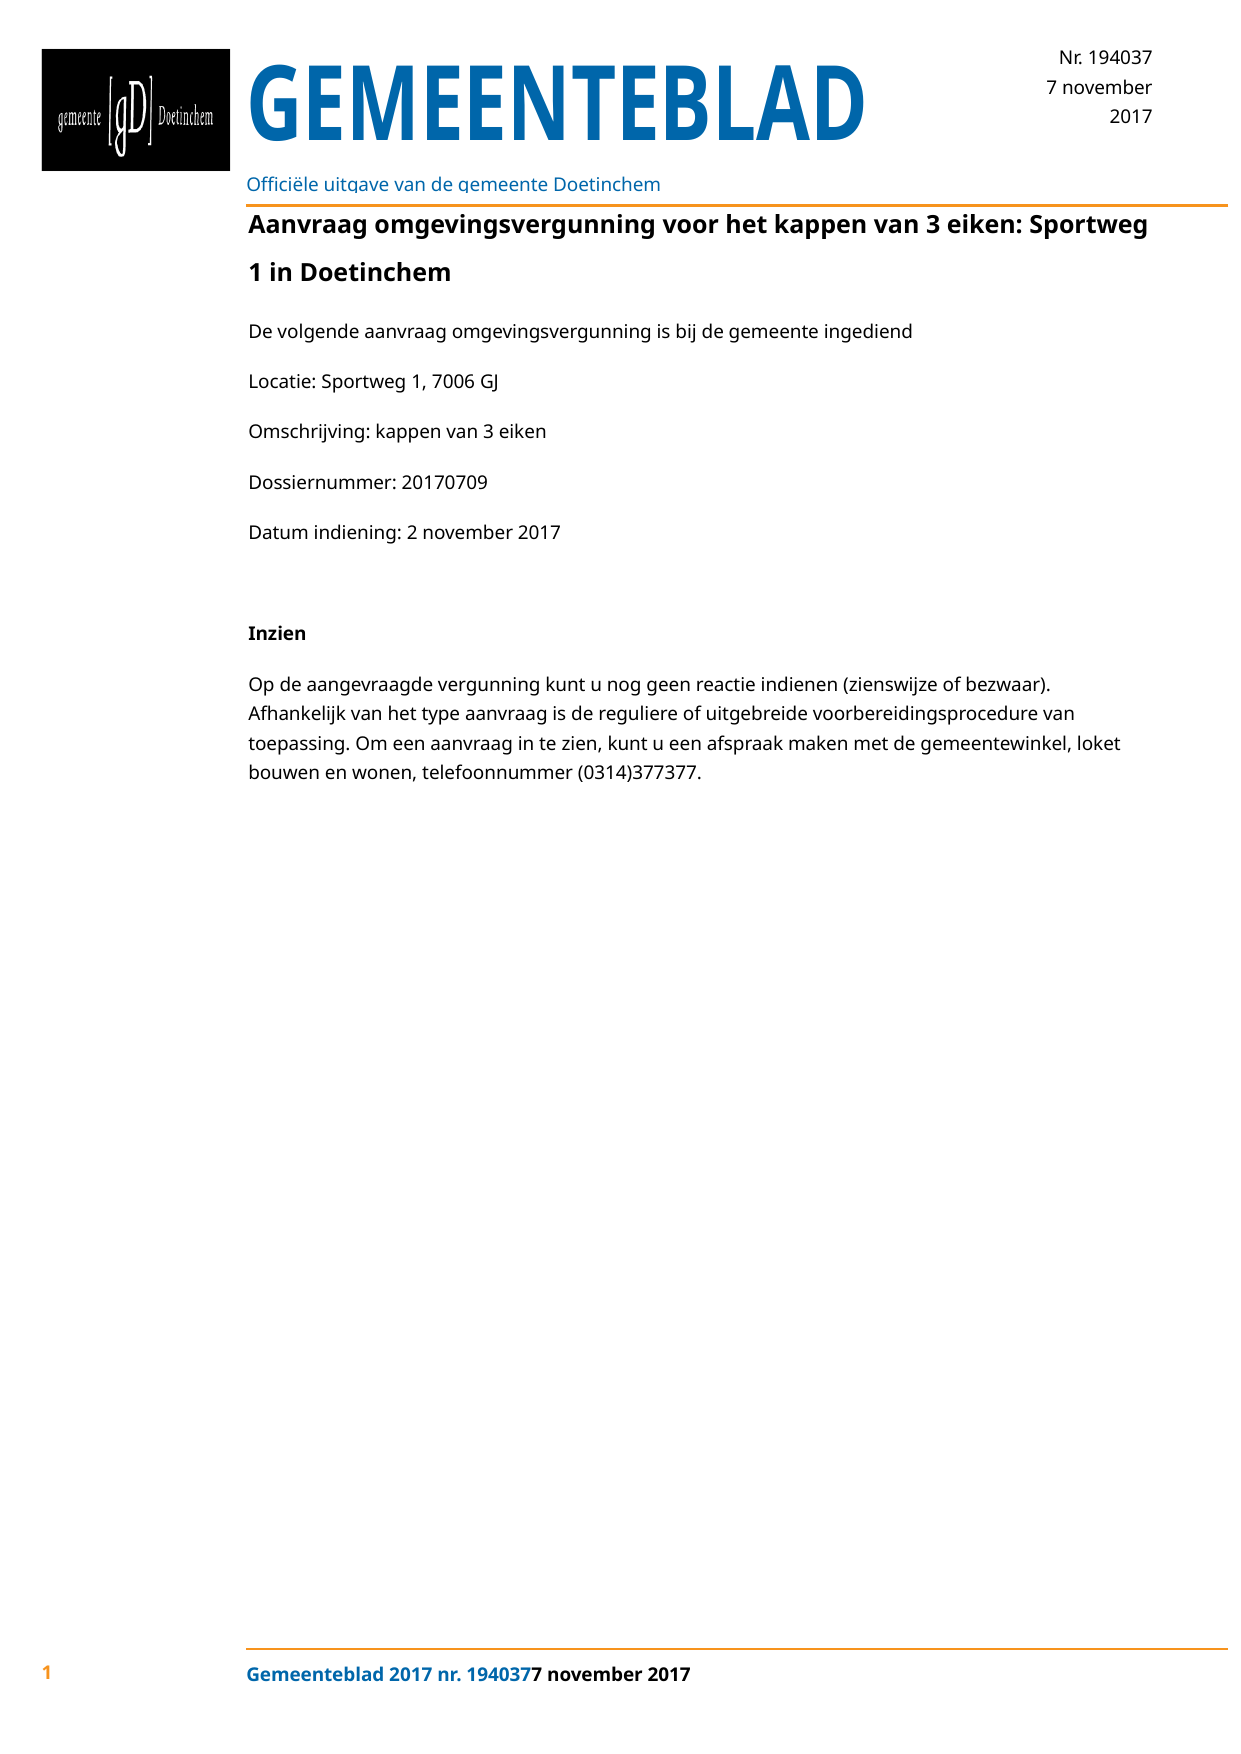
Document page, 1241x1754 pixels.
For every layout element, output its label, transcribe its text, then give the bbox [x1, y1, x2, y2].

text Locatie: Sportweg 1, 7006 GJ [248, 368, 1152, 394]
text Op de aangevraagde vergunning kunt u nog geen reactie indienen (zienswijze of bezwaar). Afhankelijk van het type aanvraag is de reguliere of uitgebreide voorbereidingsprocedure van toepassing. Om een aanvraag in te zien, kunt u een afspraak maken met de gemeentewinkel, loket bouwen en wonen, telefoonnummer (0314)377377. [248, 671, 1152, 785]
text Omschrijving: kappen van 3 eiken [248, 419, 1152, 444]
text Inzien [248, 620, 1152, 646]
picture [41, 47, 231, 172]
text Aanvraag omgevingsvergunning voor het kappen van 3 eiken: Sportweg 1 in Doetinchem [248, 207, 1152, 288]
text Dossiernummer: 20170709 [248, 469, 1152, 495]
text Datum indiening: 2 november 2017 [248, 519, 1152, 545]
text De volgende aanvraag omgevingsvergunning is bij de gemeente ingediend [248, 318, 1152, 344]
